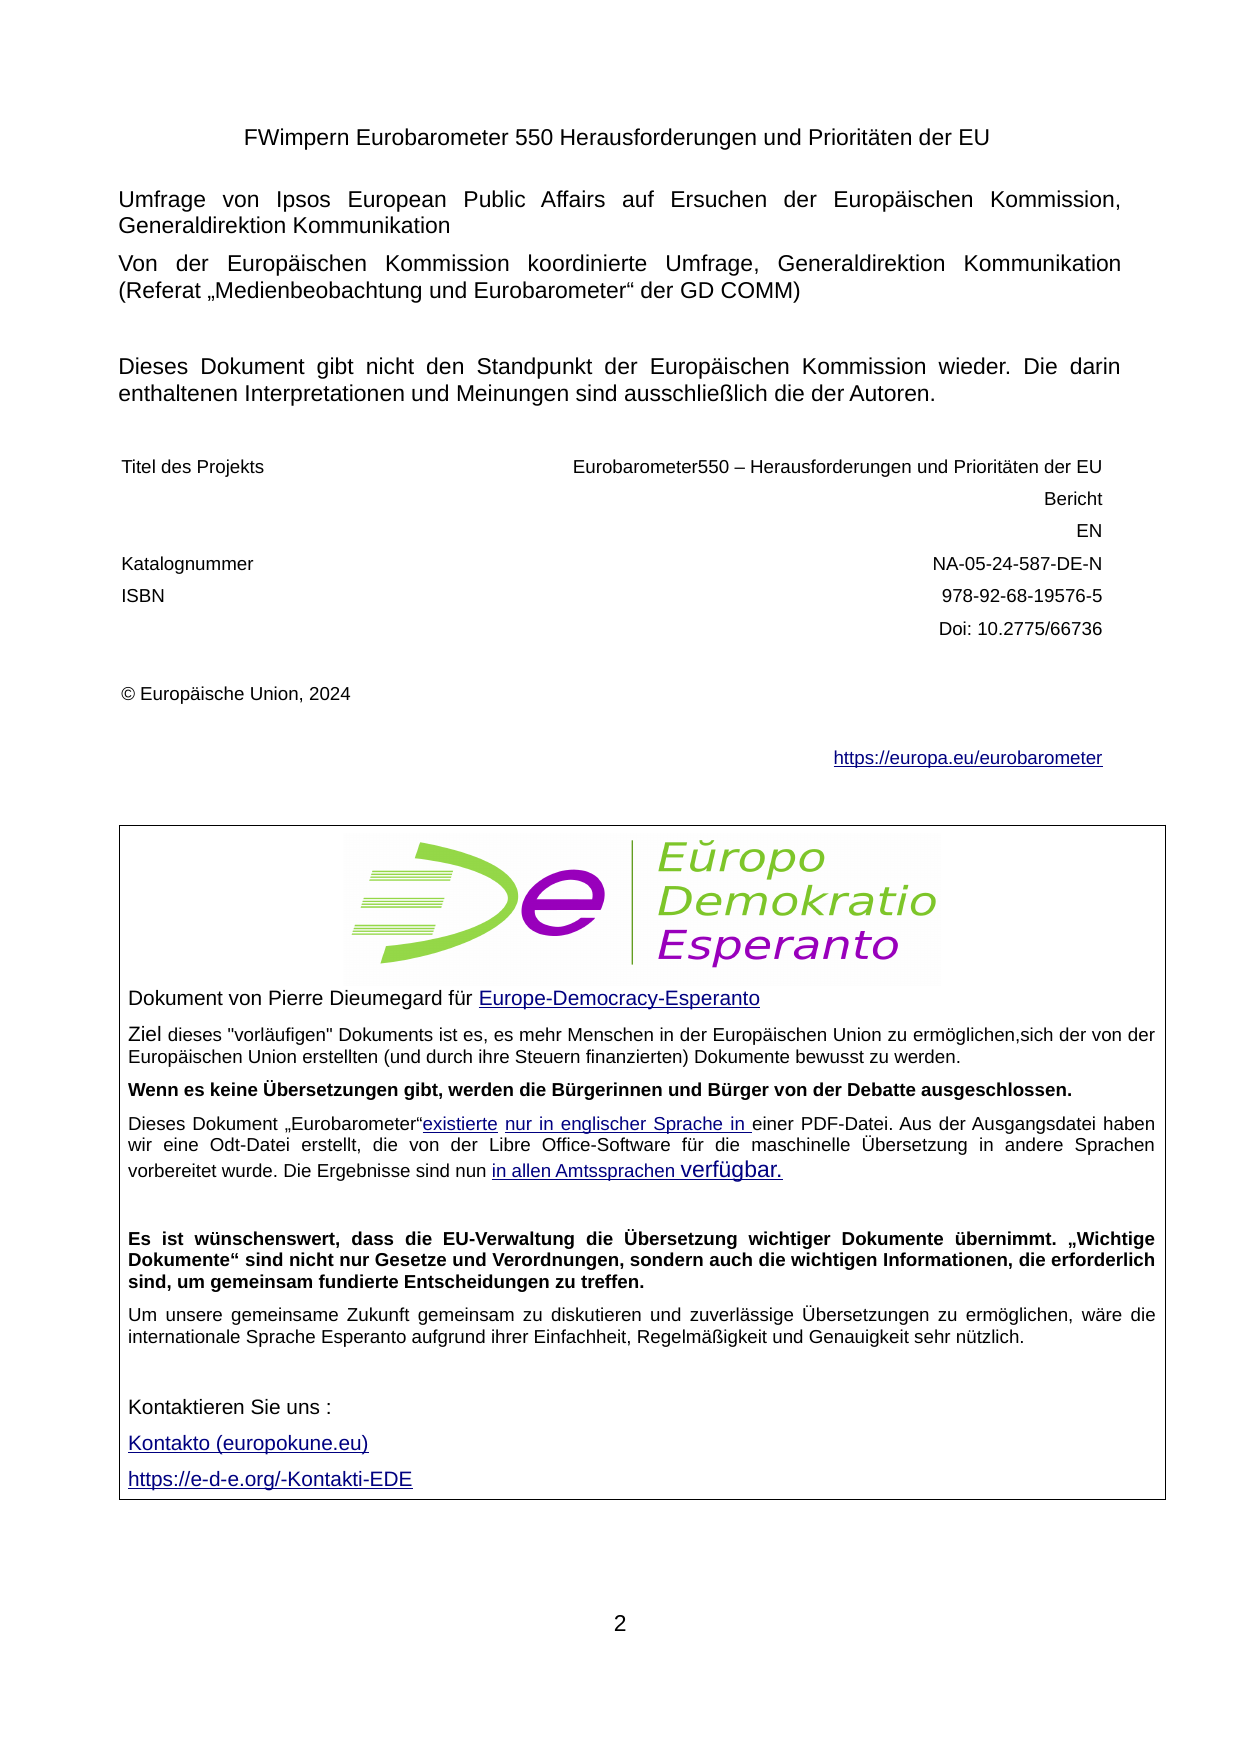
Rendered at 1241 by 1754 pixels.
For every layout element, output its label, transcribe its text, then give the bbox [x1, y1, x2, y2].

table_cell 978-92-68-19576-5 [430, 580, 1110, 612]
table_cell EN [430, 515, 1110, 547]
picture [343, 833, 941, 986]
table_cell https://europa.eu/eurobarometer [430, 742, 1110, 774]
table_cell Katalognummer [118, 547, 430, 580]
table_cell [118, 645, 430, 677]
table_cell © Europäische Union, 2024 [118, 677, 430, 709]
table_cell [118, 709, 430, 742]
text Von der Europäischen Kommission koordinierte Umfrage, Generaldirektion Kommunikation (Referat „Medienbeobachtung und Eurobarometer“ der GD COMM) [118, 250, 1122, 303]
text Dokument von Pierre Dieumegard für Europe-Democracy-Esperanto [128, 839, 1156, 1010]
table_cell NA-05-24-587-DE-N [430, 547, 1110, 580]
table_cell [430, 677, 1110, 709]
text Ziel dieses "vorläufigen" Dokuments ist es, es mehr Menschen in der Europäischen Union zu ermöglichen,sich der von der Europäischen Union erstellten (und durch ihre Steuern finanzierten) Dokumente bewusst zu werden. [128, 1022, 1156, 1067]
text Kontaktieren Sie uns : [128, 1395, 1156, 1419]
table_header Eurobarometer550 – Herausforderungen und Prioritäten der EU [430, 450, 1110, 482]
text Es ist wünschenswert, dass die EU-Verwaltung die Übersetzung wichtiger Dokumente übernimmt. „Wichtige Dokumente“ sind nicht nur Gesetze und Verordnungen, sondern auch die wichtigen Informationen, die erforderlich sind, um gemeinsam fundierte Entscheidungen zu treffen. [128, 1227, 1156, 1292]
table_cell Doi: 10.2775/66736 [430, 612, 1110, 644]
text Dieses Dokument gibt nicht den Standpunkt der Europäischen Kommission wieder. Die darin enthaltenen Interpretationen und Meinungen sind ausschließlich die der Autoren. [118, 353, 1122, 406]
text Wenn es keine Übersetzungen gibt, werden die Bürgerinnen und Bürger von der Debatte ausgeschlossen. [128, 1079, 1156, 1101]
text Dieses Dokument „Eurobarometer“existierte nur in englischer Sprache in einer PDF-Datei. Aus der Ausgangsdatei haben wir eine Odt-Datei erstellt, die von der Libre Office-Software für die maschinelle Übersetzung in andere Sprachen vorbereitet wurde. Die Ergebnisse sind nun in allen Amtssprachen verfügbar. [128, 1113, 1156, 1182]
table_cell Bericht [430, 483, 1110, 515]
text Um unsere gemeinsame Zukunft gemeinsam zu diskutieren und zuverlässige Übersetzungen zu ermöglichen, wäre die internationale Sprache Esperanto aufgrund ihrer Einfachheit, Regelmäßigkeit und Genauigkeit sehr nützlich. [128, 1304, 1156, 1347]
table_cell [118, 483, 430, 515]
table_cell ISBN [118, 580, 430, 612]
text https://e-d-e.org/-Kontakti-EDE [128, 1467, 1156, 1491]
table_cell [118, 515, 430, 547]
table_cell [430, 709, 1110, 742]
table_header Titel des Projekts [118, 450, 430, 482]
table_cell [118, 742, 430, 774]
table_cell [430, 645, 1110, 677]
text Umfrage von Ipsos European Public Affairs auf Ersuchen der Europäischen Kommission, Generaldirektion Kommunikation [118, 186, 1122, 238]
table_cell [118, 612, 430, 644]
text Kontakto (europokune.eu) [128, 1431, 1156, 1455]
